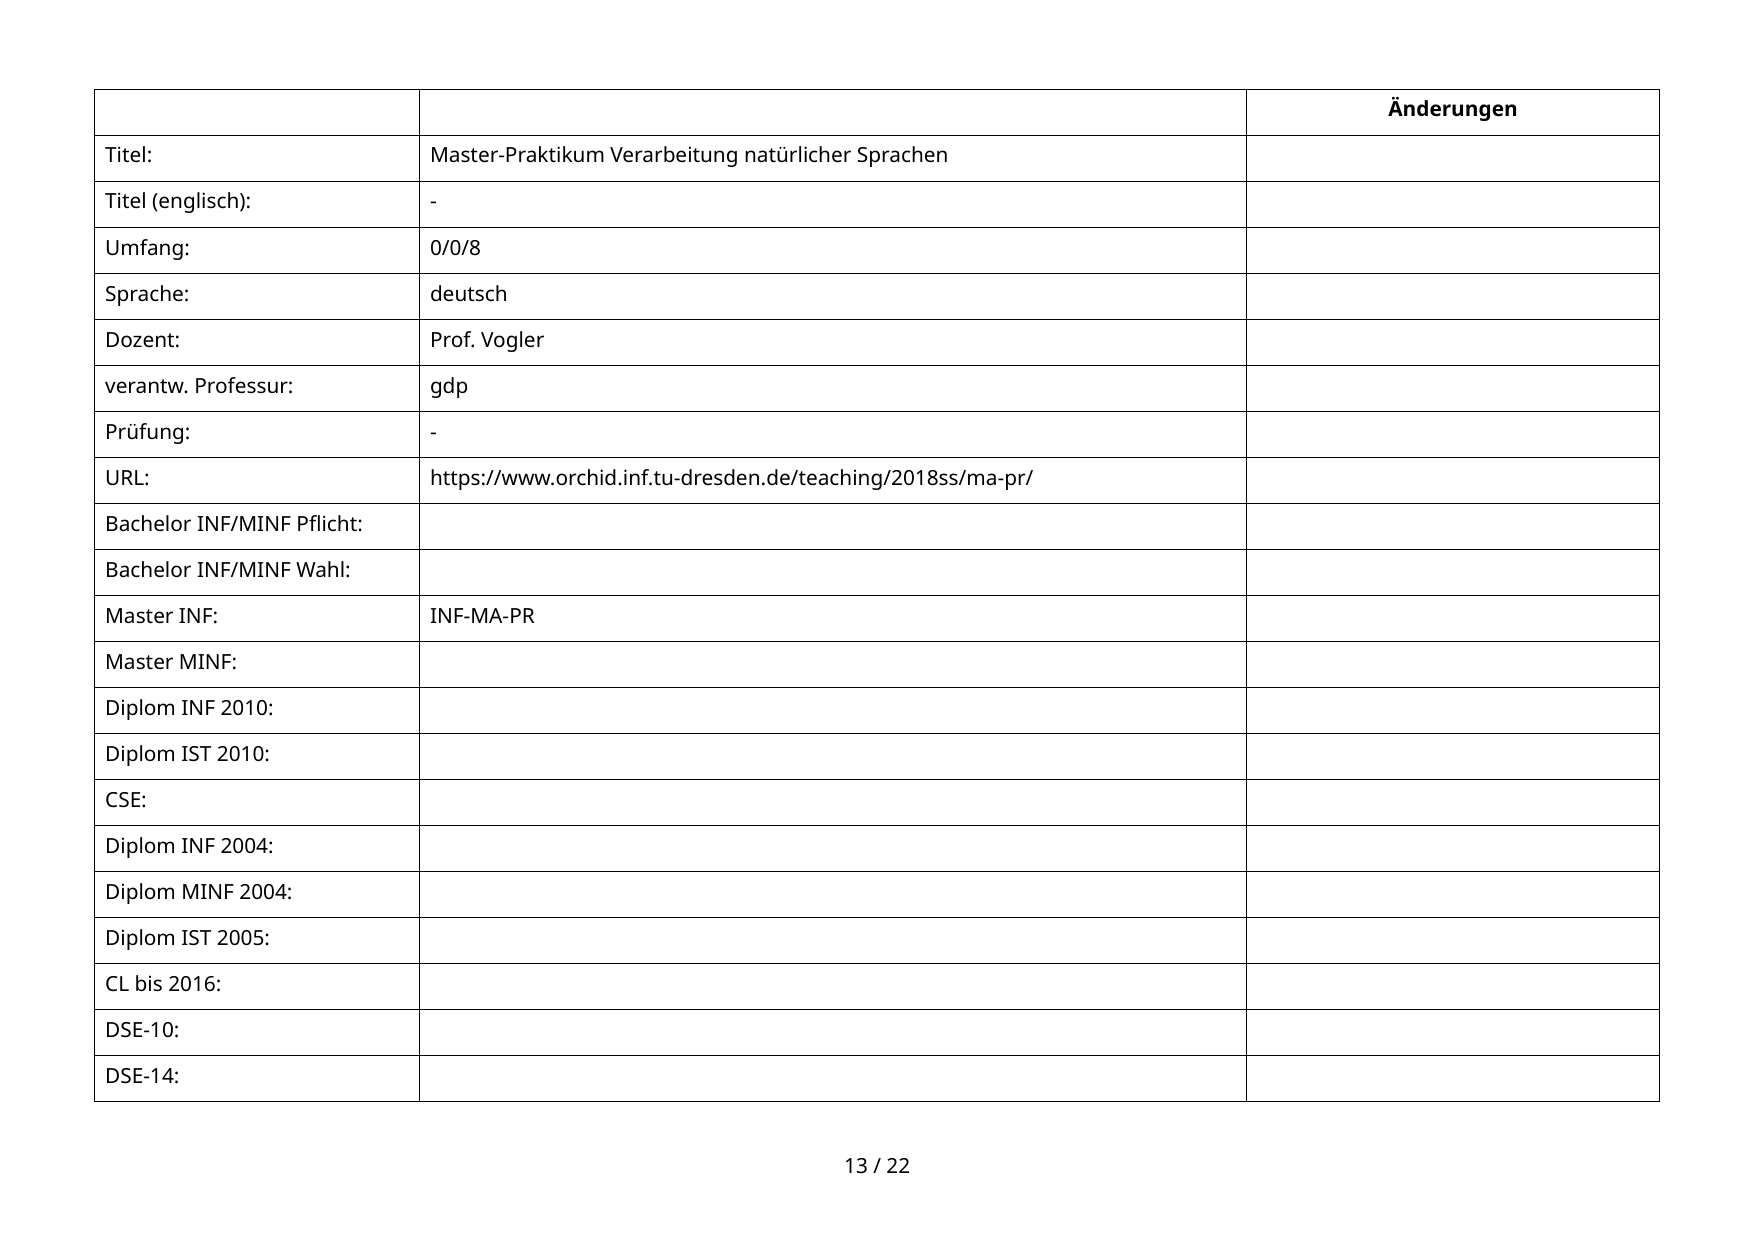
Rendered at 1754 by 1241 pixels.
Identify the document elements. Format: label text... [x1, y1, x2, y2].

table_cell Prof. Vogler [420, 320, 1246, 365]
table_cell Diplom INF 2010: [95, 688, 419, 733]
table_cell URL: [95, 458, 419, 503]
table_cell [420, 734, 1246, 779]
table_cell Bachelor INF/MINF Pflicht: [95, 504, 419, 549]
table_cell CL bis 2016: [95, 964, 419, 1009]
table_cell [1247, 918, 1659, 963]
table_cell [1247, 688, 1659, 733]
table_cell Dozent: [95, 320, 419, 365]
table_cell gdp [420, 366, 1246, 411]
table_cell [1247, 550, 1659, 595]
table_cell DSE-14: [95, 1056, 419, 1101]
table_cell Diplom INF 2004: [95, 826, 419, 871]
table_cell Titel: [95, 136, 419, 181]
table_cell [1247, 642, 1659, 687]
table_cell Bachelor INF/MINF Wahl: [95, 550, 419, 595]
table_header Änderungen [1247, 90, 1659, 134]
table_cell https://www.orchid.inf.tu-dresden.de/teaching/2018ss/ma-pr/ [420, 458, 1246, 503]
table_cell Diplom IST 2005: [95, 918, 419, 963]
table_cell Diplom IST 2010: [95, 734, 419, 779]
table_cell [1247, 964, 1659, 1009]
table_cell [420, 688, 1246, 733]
table_cell DSE-10: [95, 1010, 419, 1055]
table_cell [1247, 458, 1659, 503]
table_cell [1247, 182, 1659, 227]
table_cell [1247, 826, 1659, 871]
table_cell [420, 964, 1246, 1009]
table_cell [420, 550, 1246, 595]
table_cell Master-Praktikum Verarbeitung natürlicher Sprachen [420, 136, 1246, 181]
table_cell Master MINF: [95, 642, 419, 687]
table_cell [1247, 320, 1659, 365]
table_cell [1247, 412, 1659, 457]
table_cell [1247, 228, 1659, 273]
table_cell [420, 872, 1246, 917]
table_cell [1247, 366, 1659, 411]
table_cell Prüfung: [95, 412, 419, 457]
table_cell [1247, 1010, 1659, 1055]
table_cell [420, 504, 1246, 549]
table_cell Umfang: [95, 228, 419, 273]
table_cell [1247, 1056, 1659, 1101]
table_cell [420, 780, 1246, 825]
table_cell 0/0/8 [420, 228, 1246, 273]
table_cell [1247, 734, 1659, 779]
table_cell [1247, 872, 1659, 917]
table_cell Titel (englisch): [95, 182, 419, 227]
table_cell INF-MA-PR [420, 596, 1246, 641]
table_header [420, 90, 1246, 134]
table_cell deutsch [420, 274, 1246, 319]
table_cell [1247, 596, 1659, 641]
table_cell [1247, 504, 1659, 549]
table_cell Diplom MINF 2004: [95, 872, 419, 917]
table_cell [1247, 274, 1659, 319]
table_cell [1247, 136, 1659, 181]
table_cell CSE: [95, 780, 419, 825]
table_cell Sprache: [95, 274, 419, 319]
table_header [95, 90, 419, 134]
table_cell [420, 642, 1246, 687]
table_cell Master INF: [95, 596, 419, 641]
table_cell [420, 918, 1246, 963]
table_cell verantw. Professur: [95, 366, 419, 411]
table_cell - [420, 412, 1246, 457]
table_cell [1247, 780, 1659, 825]
table_cell [420, 826, 1246, 871]
table_cell [420, 1056, 1246, 1101]
table_cell - [420, 182, 1246, 227]
table_cell [420, 1010, 1246, 1055]
